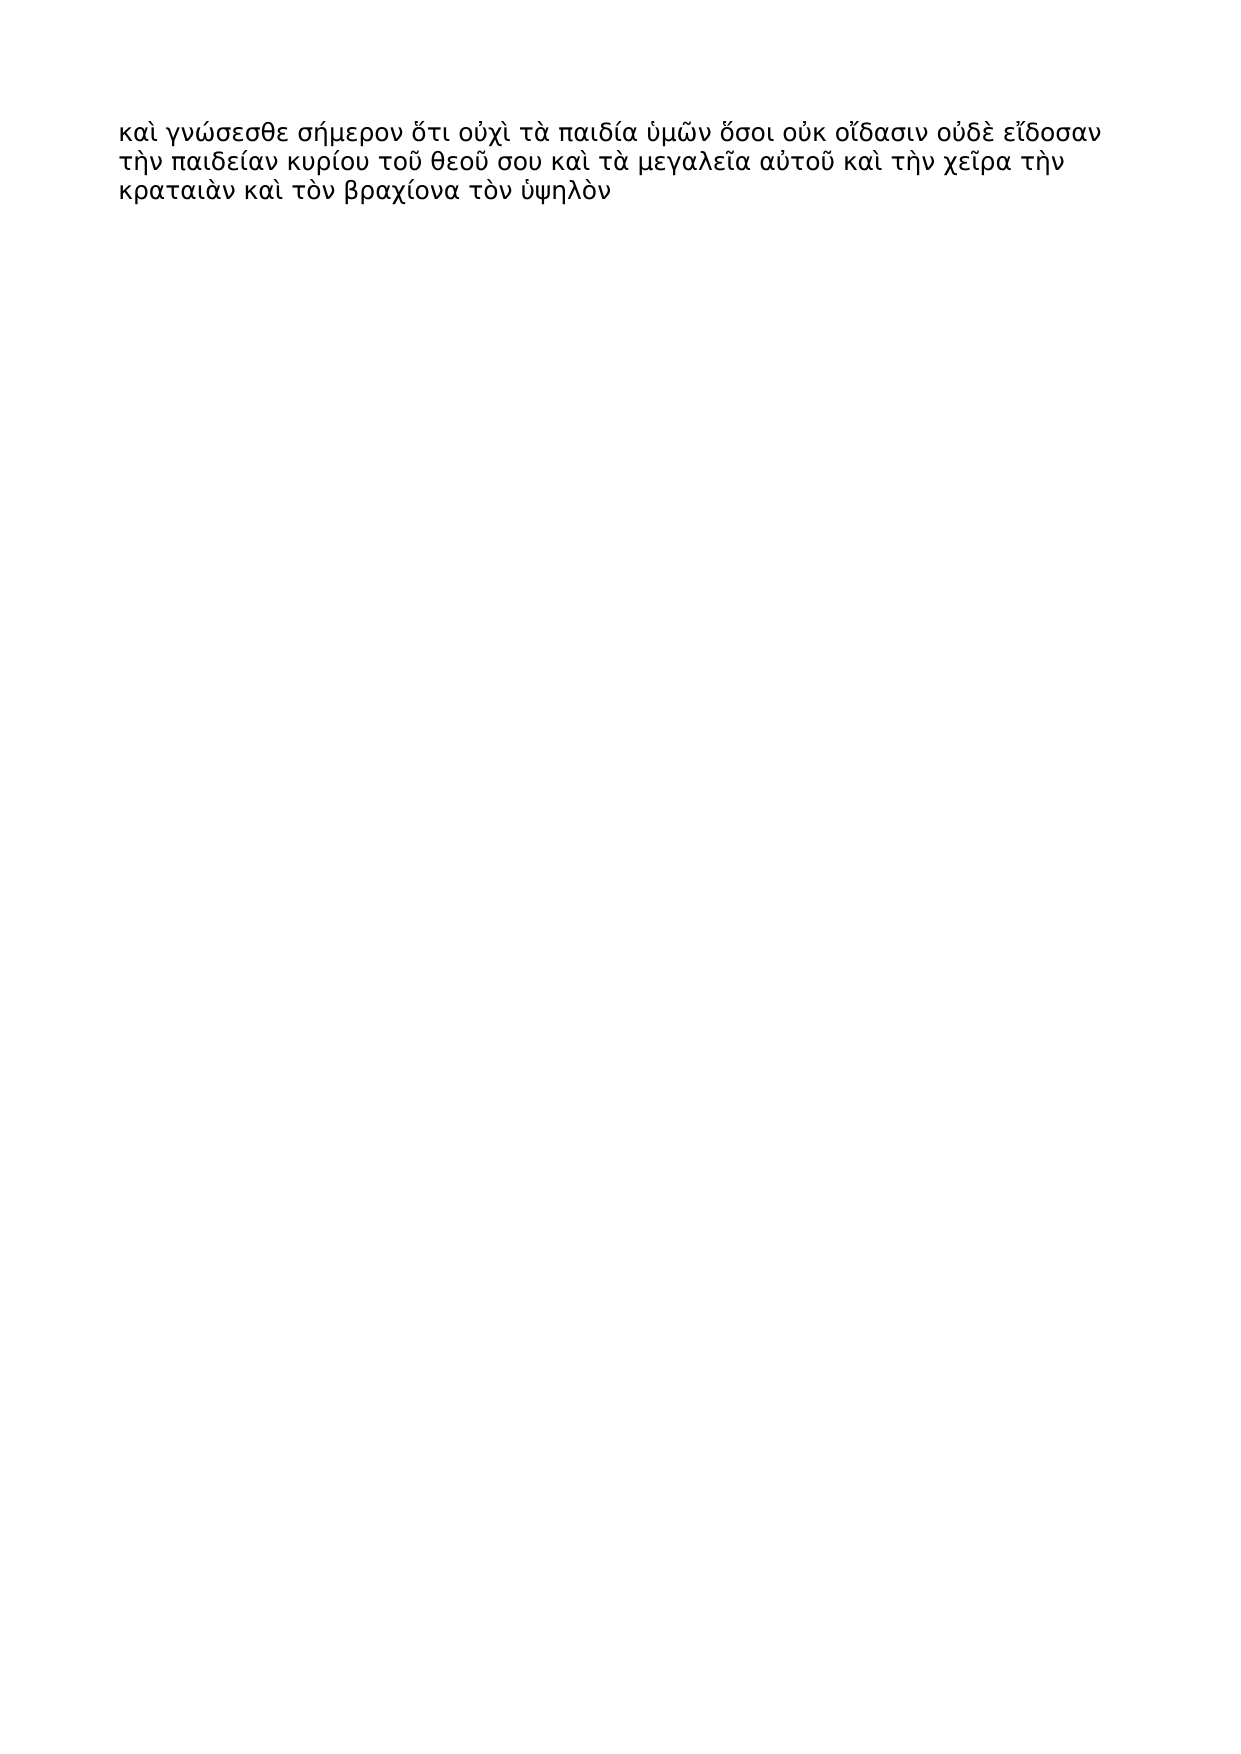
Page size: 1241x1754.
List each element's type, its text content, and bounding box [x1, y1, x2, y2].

text καὶ γνώσεσθε σήμερον ὅτι οὐχὶ τὰ παιδία ὑμῶν ὅσοι οὐκ οἴδασιν οὐδὲ εἴδοσαν τὴν παιδείαν κυρίου τοῦ θεοῦ σου καὶ τὰ μεγαλεῖα αὐτοῦ καὶ τὴν χεῖρα τὴν κραταιὰν καὶ τὸν βραχίονα τὸν ὑψηλὸν [118, 118, 1122, 206]
